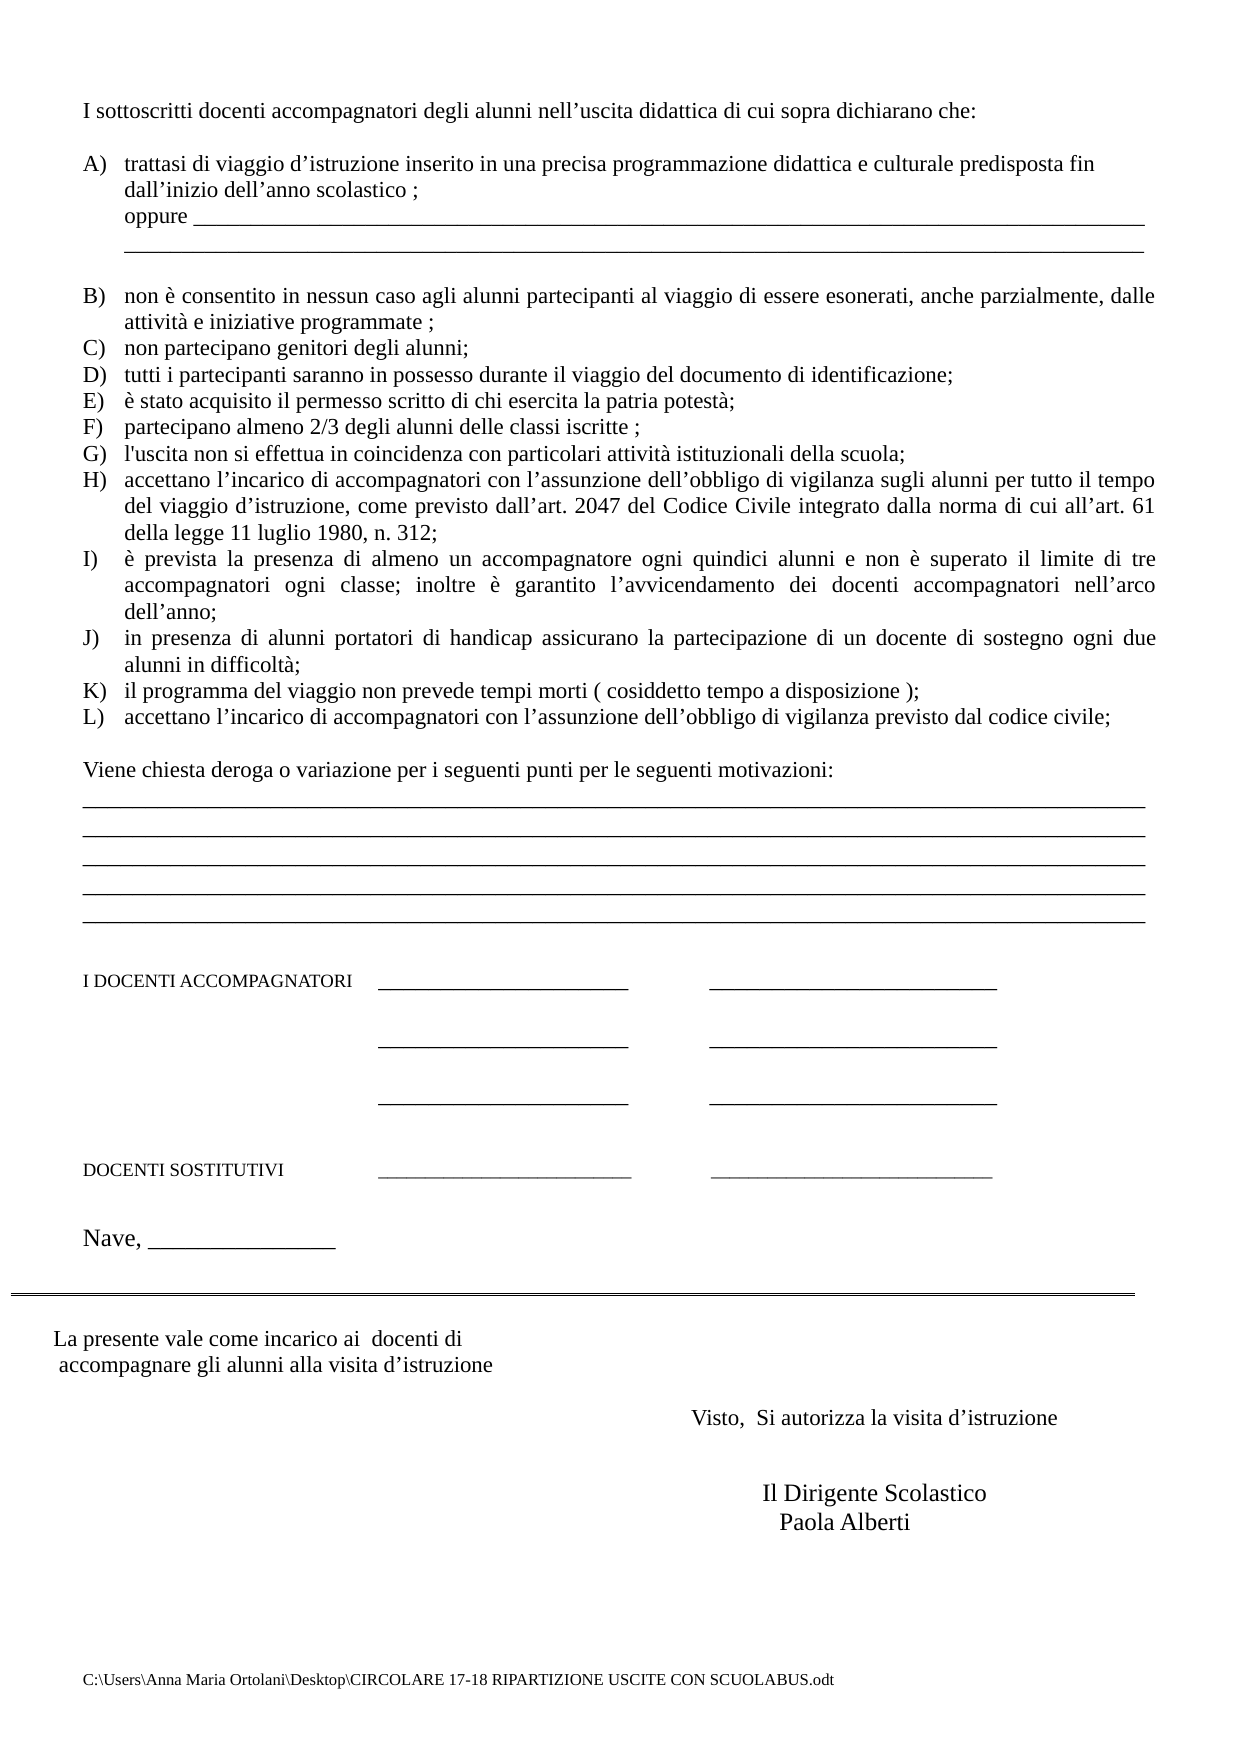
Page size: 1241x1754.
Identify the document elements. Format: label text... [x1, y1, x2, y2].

list è prevista la presenza di almeno un accompagnatore ogni quindici alunni e non è superato il limite di tre accompagnatori ogni classe; inoltre è garantito l’avvicendamento dei docenti accompagnatori nell’arco dell’anno; [83, 545, 1157, 624]
text Il Dirigente Scolastico [156, 1478, 1157, 1507]
text Paola Alberti [156, 1507, 1157, 1536]
text Visto, Si autorizza la visita d’istruzione [83, 1404, 1157, 1430]
list il programma del viaggio non prevede tempi morti ( cosiddetto tempo a disposizione ); [83, 677, 1157, 703]
text La presente vale come incarico ai docenti di [53, 1325, 1172, 1351]
text ____________________ _______________________ [83, 1079, 1157, 1108]
text Nave, _______________ [83, 1223, 1157, 1252]
text Viene chiesta deroga o variazione per i seguenti punti per le seguenti motivazioni: [83, 756, 1157, 782]
list in presenza di alunni portatori di handicap assicurano la partecipazione di un docente di sostegno ogni due alunni in difficoltà; [83, 624, 1157, 677]
list l'uscita non si effettua in coincidenza con particolari attività istituzionali della scuola; [83, 440, 1157, 466]
list partecipano almeno 2/3 degli alunni delle classi iscritte ; [83, 413, 1157, 440]
list non partecipano genitori degli alunni; [83, 334, 1157, 361]
list non è consentito in nessun caso agli alunni partecipanti al viaggio di essere esonerati, anche parzialmente, dalle attività e iniziative programmate ; [83, 282, 1157, 334]
list trattasi di viaggio d’istruzione inserito in una precisa programmazione didattica e culturale predisposta fin dall’inizio dell’anno scolastico ; oppure ___________________________________________________________________________________ _________________________________________________________________________________________ [83, 150, 1157, 255]
list accettano l’incarico di accompagnatori con l’assunzione dell’obbligo di vigilanza sugli alunni per tutto il tempo del viaggio d’istruzione, come previsto dall’art. 2047 del Codice Civile integrato dalla norma di cui all’art. 61 della legge 11 luglio 1980, n. 312; [83, 466, 1157, 545]
text ____________________ _______________________ [83, 1022, 1157, 1051]
list accettano l’incarico di accompagnatori con l’assunzione dell’obbligo di vigilanza previsto dal codice civile; [83, 703, 1157, 730]
text DOCENTI SOSTITUTIVI ___________________________ ______________________________ [83, 1158, 1157, 1180]
text I sottoscritti docenti accompagnatori degli alunni nell’uscita didattica di cui sopra dichiarano che: [83, 97, 1157, 123]
text accompagnare gli alunni alla visita d’istruzione [53, 1351, 1172, 1378]
table_header [11, 1274, 1134, 1293]
text _________________________________________________________________________________________________________________________________________________________________________________________________________________________________________________________________________________________________________________________________________________________________________________________________________________________________________ [83, 782, 1157, 926]
list è stato acquisito il permesso scritto di chi esercita la patria potestà; [83, 387, 1157, 413]
text I DOCENTI ACCOMPAGNATORI ____________________ _______________________ [83, 964, 1157, 993]
list tutti i partecipanti saranno in possesso durante il viaggio del documento di identificazione; [83, 361, 1157, 387]
